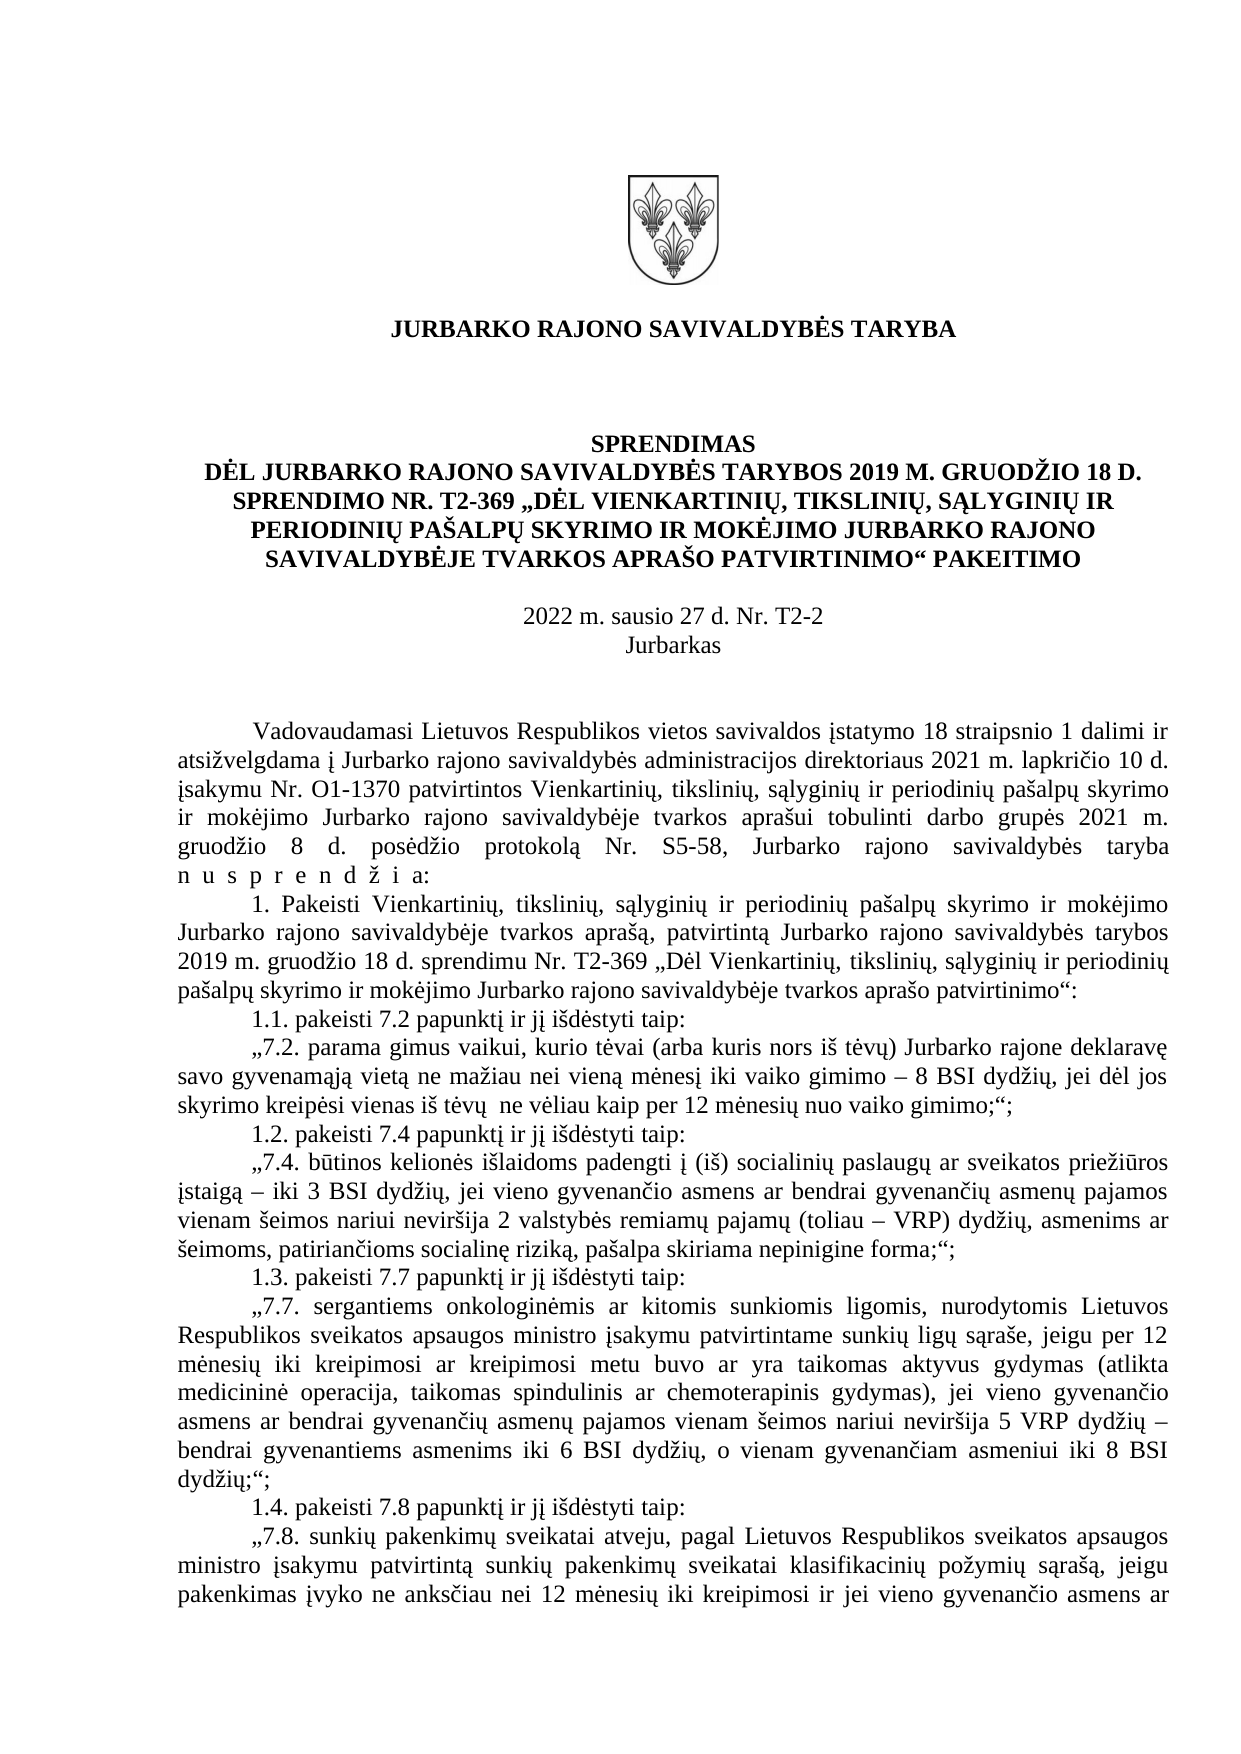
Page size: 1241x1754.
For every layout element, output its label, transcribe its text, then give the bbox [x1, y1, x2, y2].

text 1.2. pakeisti 7.4 papunktį ir jį išdėstyti taip: [177, 1119, 1169, 1147]
text Jurbarkas [177, 630, 1169, 659]
text „7.8. sunkių pakenkimų sveikatai atveju, pagal Lietuvos Respublikos sveikatos apsaugos ministro įsakymu patvirtintą sunkių pakenkimų sveikatai klasifikacinių požymių sąrašą, jeigu pakenkimas įvyko ne anksčiau nei 12 mėnesių iki kreipimosi ir jei vieno gyvenančio asmens ar [177, 1521, 1169, 1607]
text SPRENDIMAS [177, 429, 1169, 457]
text 1. Pakeisti Vienkartinių, tikslinių, sąlyginių ir periodinių pašalpų skyrimo ir mokėjimo Jurbarko rajono savivaldybėje tvarkos aprašą, patvirtintą Jurbarko rajono savivaldybės tarybos 2019 m. gruodžio 18 d. sprendimu Nr. T2-369 „Dėl Vienkartinių, tikslinių, sąlyginių ir periodinių pašalpų skyrimo ir mokėjimo Jurbarko rajono savivaldybėje tvarkos aprašo patvirtinimo“: [177, 889, 1169, 1004]
text 1.3. pakeisti 7.7 papunktį ir jį išdėstyti taip: [177, 1262, 1169, 1291]
text „7.2. parama gimus vaikui, kurio tėvai (arba kuris nors iš tėvų) Jurbarko rajone deklaravę savo gyvenamąją vietą ne mažiau nei vieną mėnesį iki vaiko gimimo – 8 BSI dydžių, jei dėl jos skyrimo kreipėsi vienas iš tėvų ne vėliau kaip per 12 mėnesių nuo vaiko gimimo;“; [177, 1032, 1169, 1119]
text „7.4. būtinos kelionės išlaidoms padengti į (iš) socialinių paslaugų ar sveikatos priežiūros įstaigą – iki 3 BSI dydžių, jei vieno gyvenančio asmens ar bendrai gyvenančių asmenų pajamos vienam šeimos nariui neviršija 2 valstybės remiamų pajamų (toliau – VRP) dydžių, asmenims ar šeimoms, patiriančioms socialinę riziką, pašalpa skiriama nepinigine forma;“; [177, 1147, 1169, 1262]
text DĖL JURBARKO RAJONO SAVIVALDYBĖS TARYBOS 2019 M. GRUODŽIO 18 D. SPRENDIMO NR. T2-369 „DĖL VIENKARTINIŲ, TIKSLINIŲ, SĄLYGINIŲ IR PERIODINIŲ PAŠALPŲ SKYRIMO IR MOKĖJIMO JURBARKO RAJONO SAVIVALDYBĖJE TVARKOS APRAŠO PATVIRTINIMO“ PAKEITIMO [177, 457, 1169, 572]
text 1.1. pakeisti 7.2 papunktį ir jį išdėstyti taip: [177, 1004, 1169, 1032]
text „7.7. sergantiems onkologinėmis ar kitomis sunkiomis ligomis, nurodytomis Lietuvos Respublikos sveikatos apsaugos ministro įsakymu patvirtintame sunkių ligų sąraše, jeigu per 12 mėnesių iki kreipimosi ar kreipimosi metu buvo ar yra taikomas aktyvus gydymas (atlikta medicininė operacija, taikomas spindulinis ar chemoterapinis gydymas), jei vieno gyvenančio asmens ar bendrai gyvenančių asmenų pajamos vienam šeimos nariui neviršija 5 VRP dydžių – bendrai gyvenantiems asmenims iki 6 BSI dydžių, o vienam gyvenančiam asmeniui iki 8 BSI dydžių;“; [177, 1291, 1169, 1492]
text 1.4. pakeisti 7.8 papunktį ir jį išdėstyti taip: [177, 1492, 1169, 1521]
text JURBARKO RAJONO SAVIVALDYBĖS TARYBA [177, 314, 1169, 342]
text Vadovaudamasi Lietuvos Respublikos vietos savivaldos įstatymo 18 straipsnio 1 dalimi ir atsižvelgdama į Jurbarko rajono savivaldybės administracijos direktoriaus 2021 m. lapkričio 10 d. įsakymu Nr. O1-1370 patvirtintos Vienkartinių, tikslinių, sąlyginių ir periodinių pašalpų skyrimo ir mokėjimo Jurbarko rajono savivaldybėje tvarkos aprašui tobulinti darbo grupės 2021 m. gruodžio 8 d. posėdžio protokolą Nr. S5-58, Jurbarko rajono savivaldybės taryba nusprendžia: [177, 716, 1169, 889]
text 2022 m. sausio 27 d. Nr. T2-2 [177, 601, 1169, 630]
